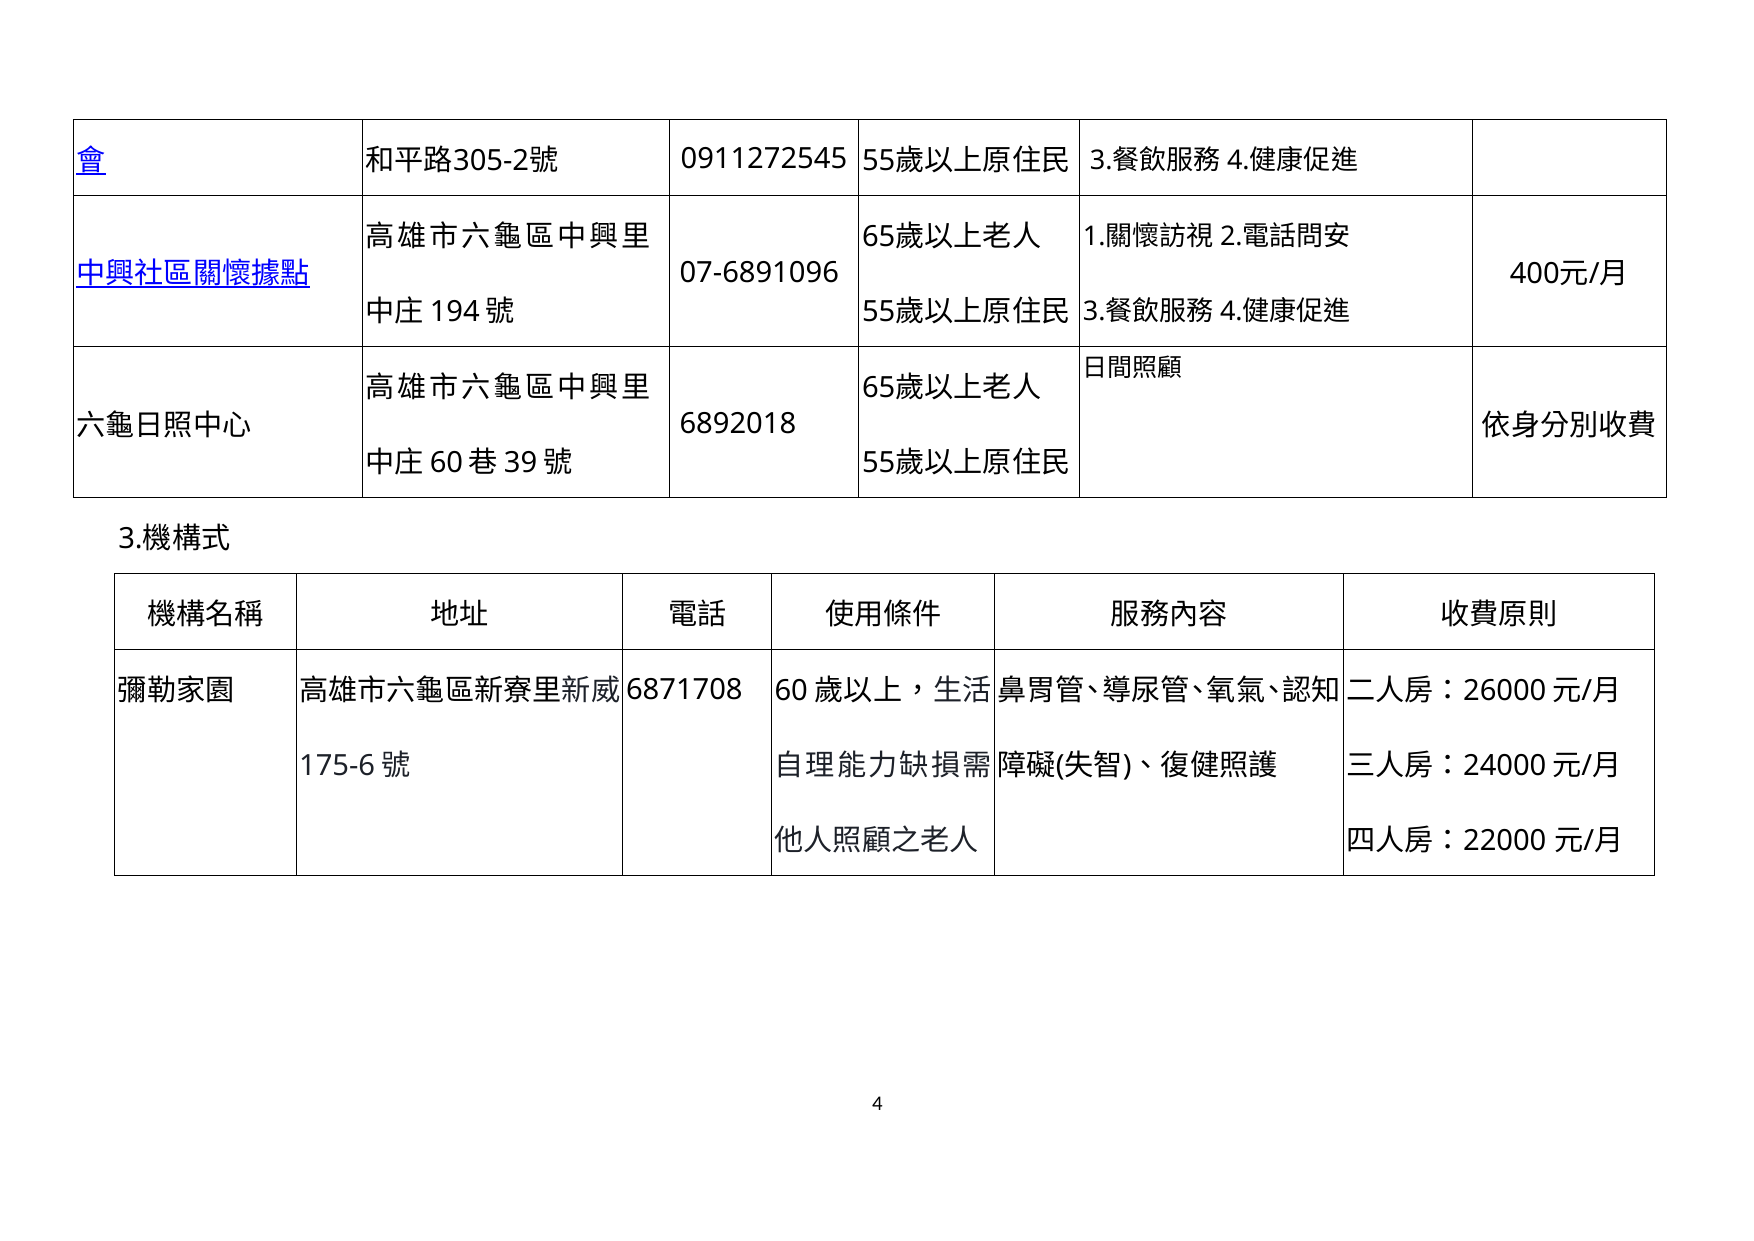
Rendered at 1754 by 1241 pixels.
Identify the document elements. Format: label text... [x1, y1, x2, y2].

table_cell 會 [74, 120, 362, 195]
table_cell 3.餐飲服務 4.健康促進 [1080, 120, 1472, 195]
table_cell 依身分別收費 [1473, 347, 1666, 497]
table_cell 鼻胃管、導尿管、氧氣、認知障礙(失智)、復健照護 [995, 650, 1343, 875]
table_cell 60歲以上，生活自理能力缺損需他人照顧之老人 [772, 650, 994, 875]
table_cell 55歲以上原住民 [859, 120, 1079, 195]
table_cell 六龜日照中心 [74, 347, 362, 497]
table_cell 高雄市六龜區新寮里新威175-6號 [297, 650, 622, 875]
table_cell 6892018 [670, 347, 858, 497]
table_cell 高雄市六龜區中興里中庄194號 [363, 196, 669, 346]
table_header 電話 [623, 574, 771, 649]
table_cell 中興社區關懷據點 [74, 196, 362, 346]
table_cell [1473, 120, 1666, 195]
table_cell 和平路305-2號 [363, 120, 669, 195]
table_cell 二人房：26000元/月 三人房：24000元/月 四人房：22000 元/月 [1344, 650, 1654, 875]
table_cell 0911272545 [670, 120, 858, 195]
table_cell 65歲以上老人 55歲以上原住民 [859, 196, 1079, 346]
table_cell 彌勒家園 [115, 650, 296, 875]
table_header 服務內容 [995, 574, 1343, 649]
table_cell 65歲以上老人 55歲以上原住民 [859, 347, 1079, 497]
table_header 收費原則 [1344, 574, 1654, 649]
table_header 使用條件 [772, 574, 994, 649]
table_cell 1.關懷訪視 2.電話問安 3.餐飲服務 4.健康促進 [1080, 196, 1472, 346]
table_header 機構名稱 [115, 574, 296, 649]
table_cell 07-6891096 [670, 196, 858, 346]
table_cell 日間照顧 [1080, 347, 1472, 497]
table_header 地址 [297, 574, 622, 649]
text 3.機構式 [118, 498, 1636, 573]
table_cell 6871708 [623, 650, 771, 875]
table_cell 400元/月 [1473, 196, 1666, 346]
table_cell 高雄市六龜區中興里中庄60巷39號 [363, 347, 669, 497]
